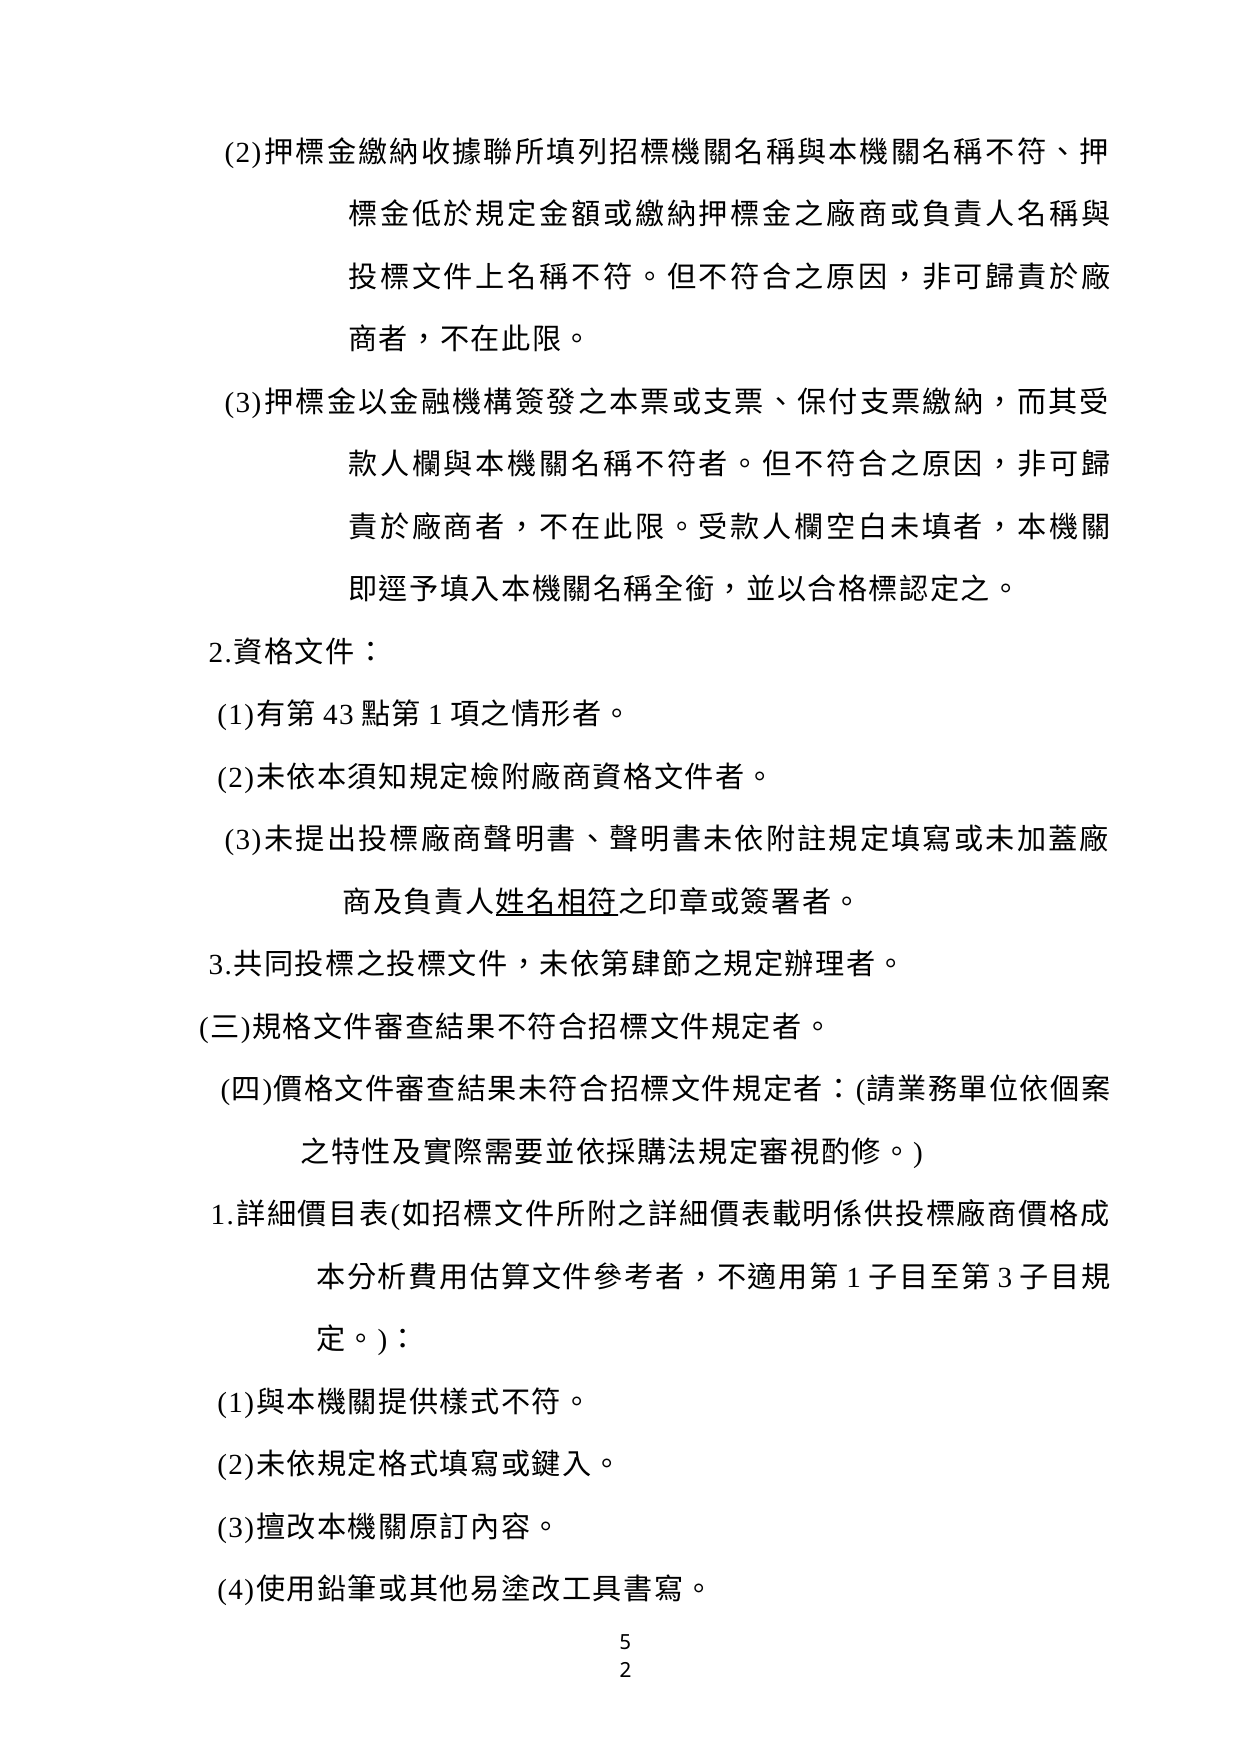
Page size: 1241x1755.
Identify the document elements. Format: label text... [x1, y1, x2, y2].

text 3.共同投標之投標文件，未依第肆節之規定辦理者。 [130, 920, 1110, 983]
text (2)押標金繳納收據聯所填列招標機關名稱與本機關名稱不符、押標金低於規定金額或繳納押標金之廠商或負責人名稱與投標文件上名稱不符。但不符合之原因，非可歸責於廠商者，不在此限。 [130, 108, 1110, 358]
text (1)與本機關提供樣式不符。 [130, 1358, 1110, 1420]
text (2)未依規定格式填寫或鍵入。 [130, 1420, 1110, 1483]
text (2)未依本須知規定檢附廠商資格文件者。 [130, 733, 1110, 795]
text (三)規格文件審查結果不符合招標文件規定者。 [155, 983, 1110, 1045]
text (1)有第43點第1項之情形者。 [130, 670, 1110, 733]
text (3)押標金以金融機構簽發之本票或支票、保付支票繳納，而其受款人欄與本機關名稱不符者。但不符合之原因，非可歸責於廠商者，不在此限。受款人欄空白未填者，本機關即逕予填入本機關名稱全銜，並以合格標認定之。 [130, 358, 1110, 608]
text (4)使用鉛筆或其他易塗改工具書寫。 [130, 1545, 1110, 1608]
text (3)擅改本機關原訂內容。 [130, 1483, 1110, 1545]
text 2.資格文件： [130, 608, 1110, 670]
text (四)價格文件審查結果未符合招標文件規定者：(請業務單位依個案之特性及實際需要並依採購法規定審視酌修。) [194, 1045, 1110, 1170]
text 1.詳細價目表(如招標文件所附之詳細價表載明係供投標廠商價格成本分析費用估算文件參考者，不適用第1子目至第3子目規定。)： [130, 1170, 1110, 1358]
text (3)未提出投標廠商聲明書、聲明書未依附註規定填寫或未加蓋廠商及負責人姓名相符之印章或簽署者。 [130, 795, 1110, 920]
